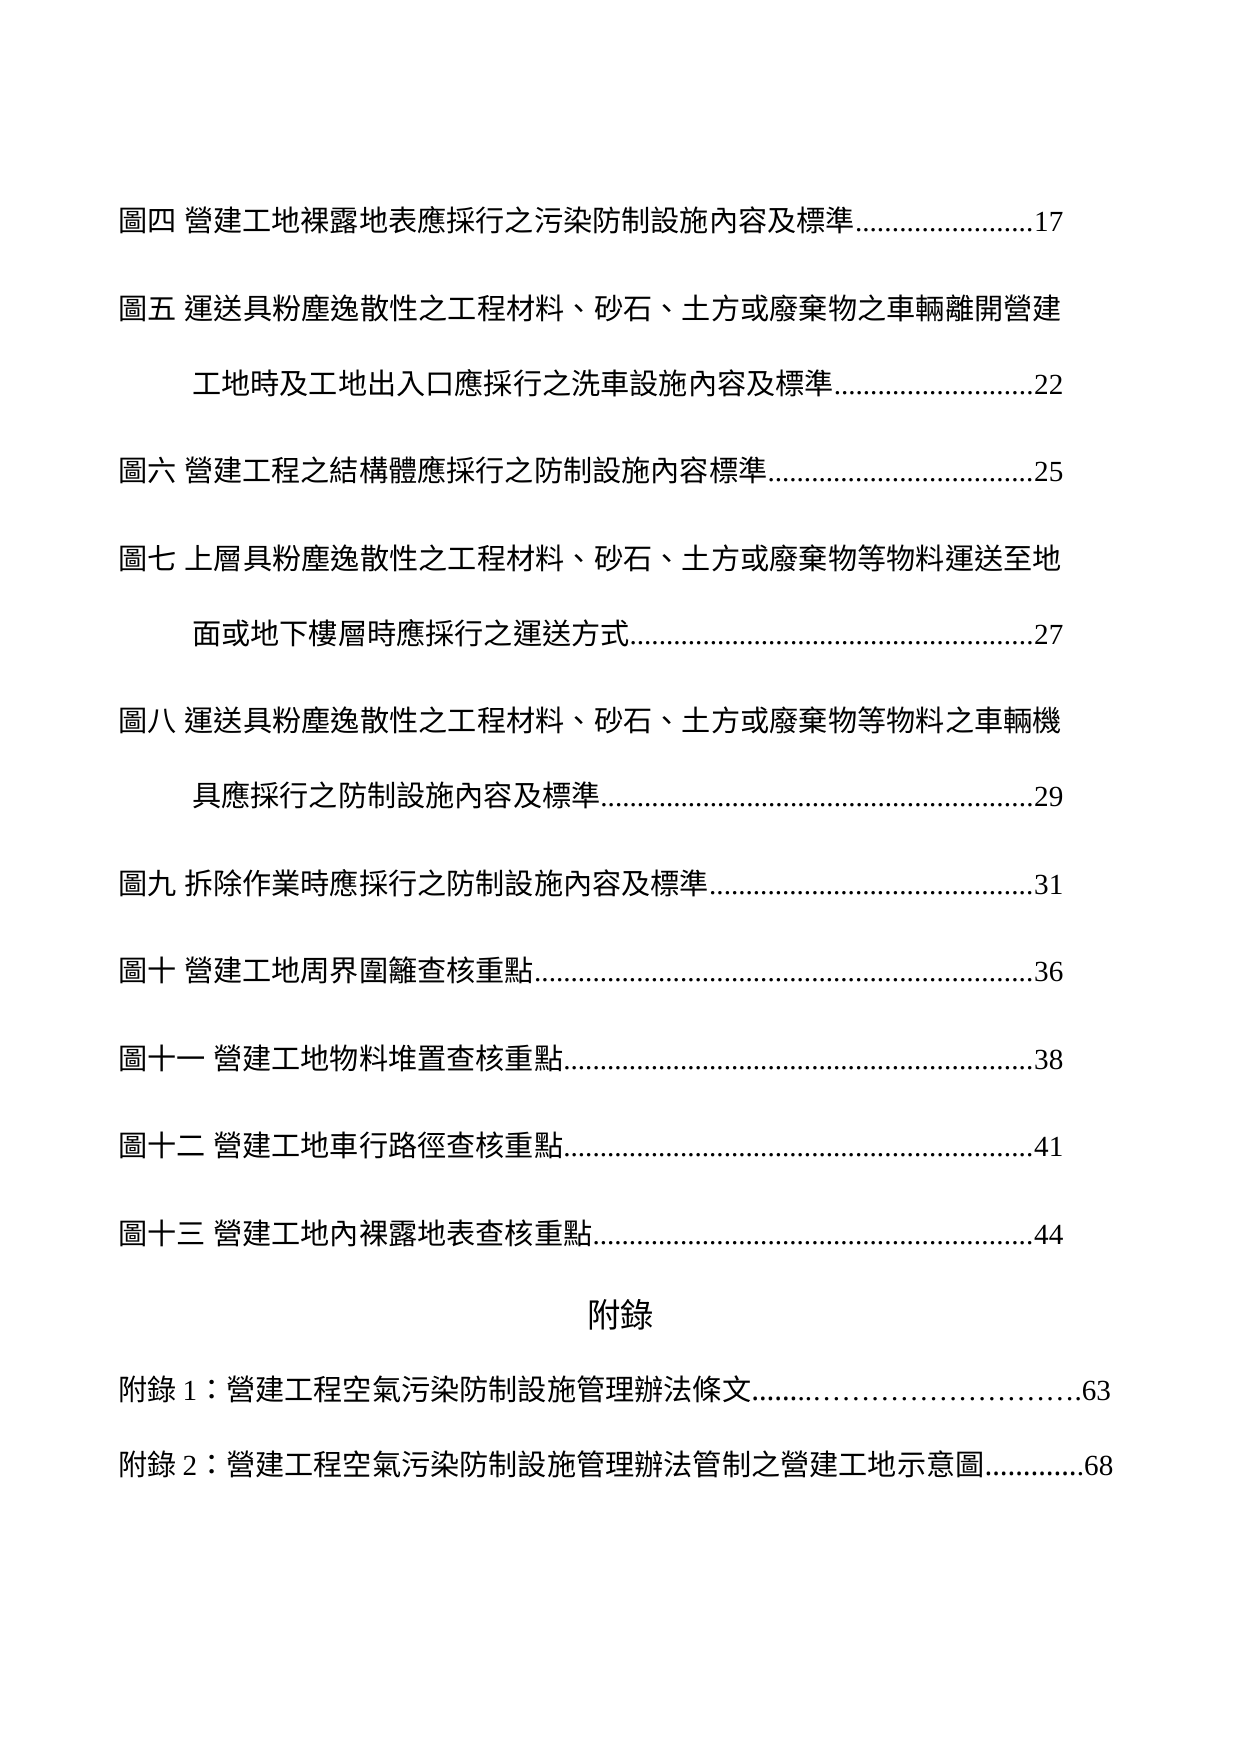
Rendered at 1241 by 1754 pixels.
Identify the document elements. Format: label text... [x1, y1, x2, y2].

text 圖十二 營建工地車行路徑查核重點 41 [118, 1108, 1063, 1183]
text 附錄 [118, 1277, 1122, 1352]
text 圖十一 營建工地物料堆置查核重點 38 [118, 1020, 1063, 1095]
text 圖六 營建工程之結構體應採行之防制設施內容標準 25 [118, 433, 1063, 508]
text 附錄1：營建工程空氣污染防制設施管理辦法條文……..……………………….63 [118, 1352, 1122, 1427]
text 圖十三 營建工地內裸露地表查核重點 44 [118, 1195, 1063, 1270]
text 圖四 營建工地裸露地表應採行之污染防制設施內容及標準 17 [118, 183, 1063, 258]
text 圖九 拆除作業時應採行之防制設施內容及標準 31 [118, 845, 1063, 920]
text 圖八 運送具粉塵逸散性之工程材料、砂石、土方或廢棄物等物料之車輛機具應採行之防制設施內容及標準 29 [118, 683, 1063, 833]
text 圖五 運送具粉塵逸散性之工程材料、砂石、土方或廢棄物之車輛離開營建工地時及工地出入口應採行之洗車設施內容及標準 22 [118, 270, 1063, 420]
text 附錄2：營建工程空氣污染防制設施管理辦法管制之營建工地示意圖………….68 [118, 1427, 1122, 1502]
text 圖七 上層具粉塵逸散性之工程材料、砂石、土方或廢棄物等物料運送至地面或地下樓層時應採行之運送方式 27 [118, 520, 1063, 670]
text 圖十 營建工地周界圍籬查核重點 36 [118, 933, 1063, 1008]
